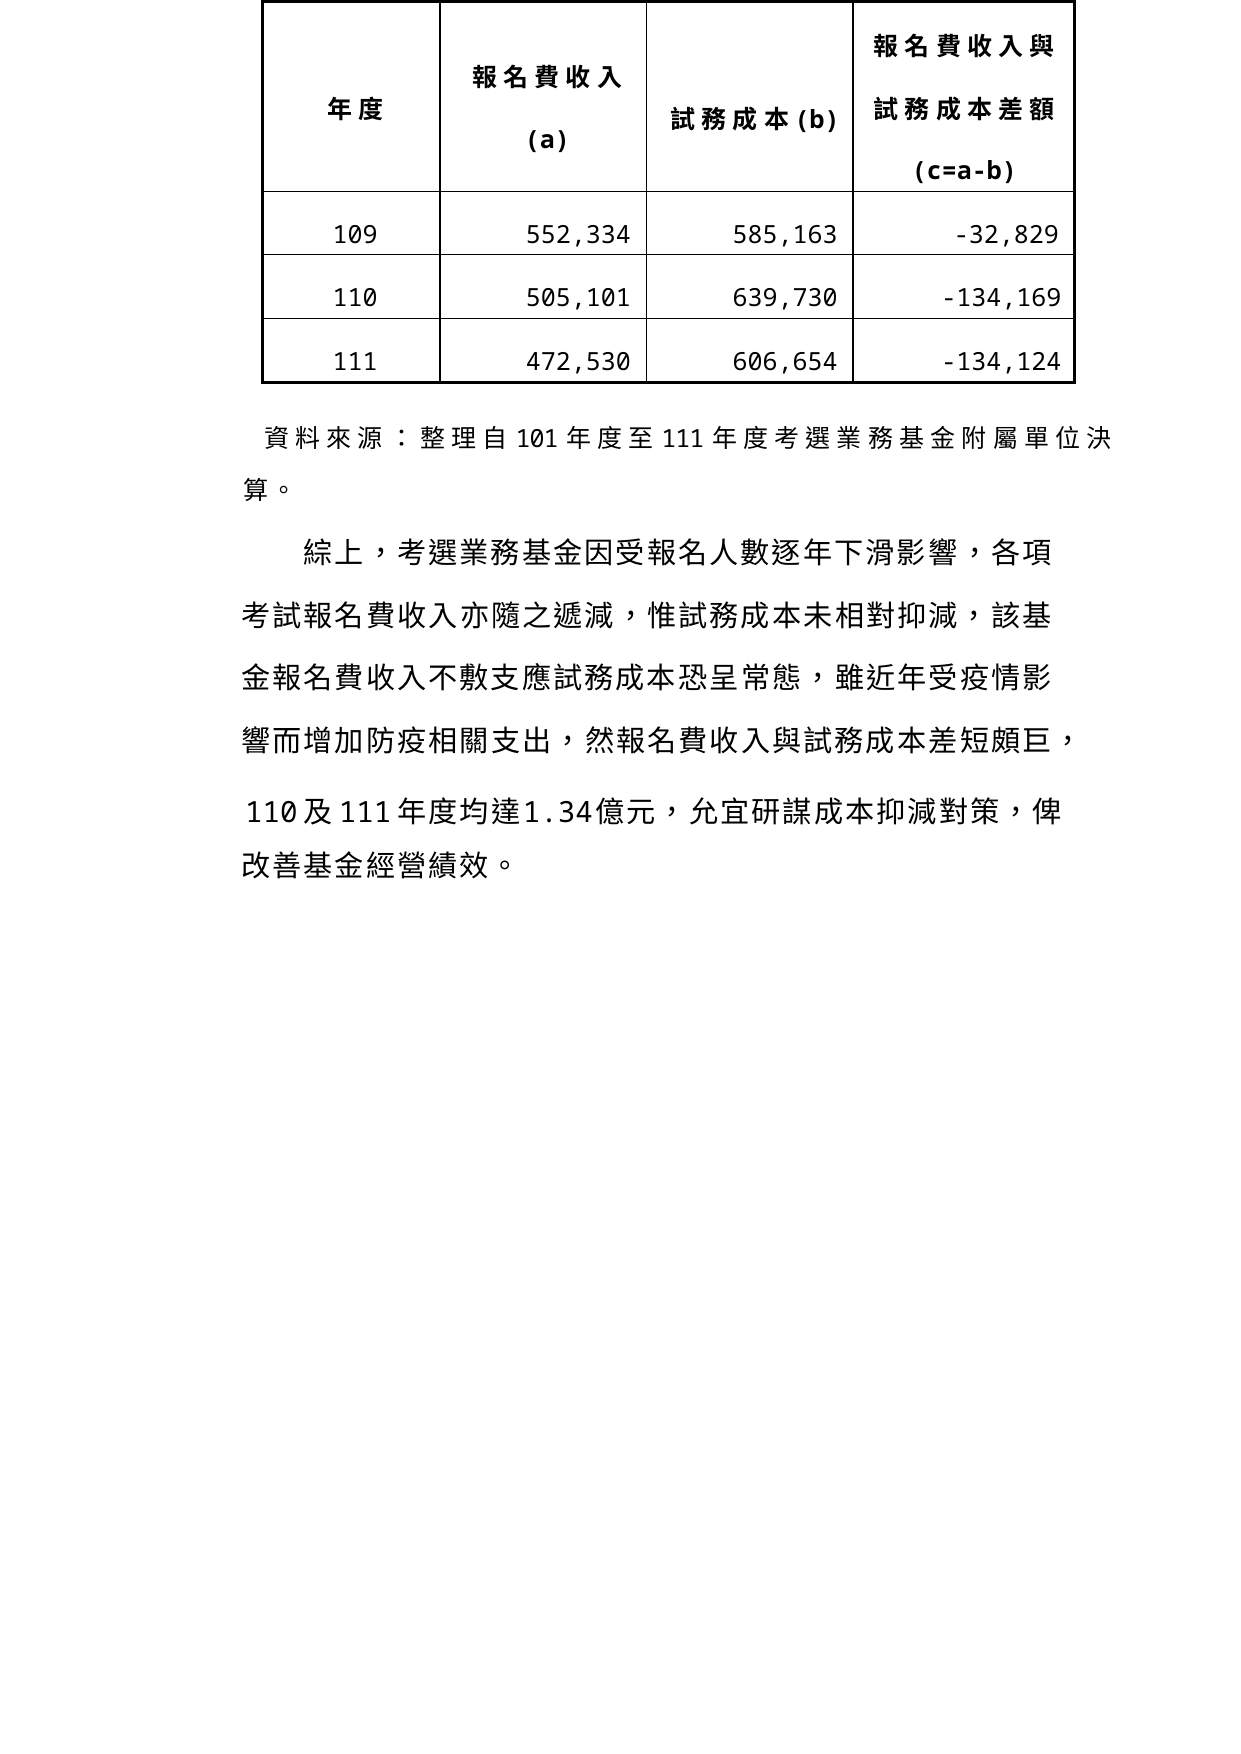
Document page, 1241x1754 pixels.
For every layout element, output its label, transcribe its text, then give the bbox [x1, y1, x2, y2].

text 資料來源：整理自101年度至111年度考選業務基金附屬單位決算。 [236, 384, 1137, 509]
table_header 試務成本(b) [647, 3, 852, 191]
table_cell 552,334 [441, 192, 646, 254]
table_cell -134,169 [854, 255, 1073, 318]
table_cell 505,101 [441, 255, 646, 318]
table_cell 472,530 [441, 319, 646, 381]
table_cell -134,124 [854, 319, 1073, 381]
table_cell 585,163 [647, 192, 852, 254]
table_cell 110 [264, 255, 439, 318]
table_header 報名費收入與 試務成本差額(c=a-b) [854, 3, 1073, 191]
table_cell 606,654 [647, 319, 852, 381]
table_header 年度 [264, 3, 439, 191]
table_cell 111 [264, 319, 439, 381]
table_cell 109 [264, 192, 439, 254]
text 綜上，考選業務基金因受報名人數逐年下滑影響，各項考試報名費收入亦隨之遞減，惟試務成本未相對抑減，該基金報名費收入不敷支應試務成本恐呈常態，雖近年受疫情影響而增加防疫相關支出，然報名費收入與試務成本差短頗巨，110及111年度均達1.34億元，允宜研謀成本抑減對策，俾改善基金經營績效。 [236, 509, 1063, 884]
table_cell 639,730 [647, 255, 852, 318]
table_header 報名費收入(a) [441, 3, 646, 191]
table_cell -32,829 [854, 192, 1073, 254]
